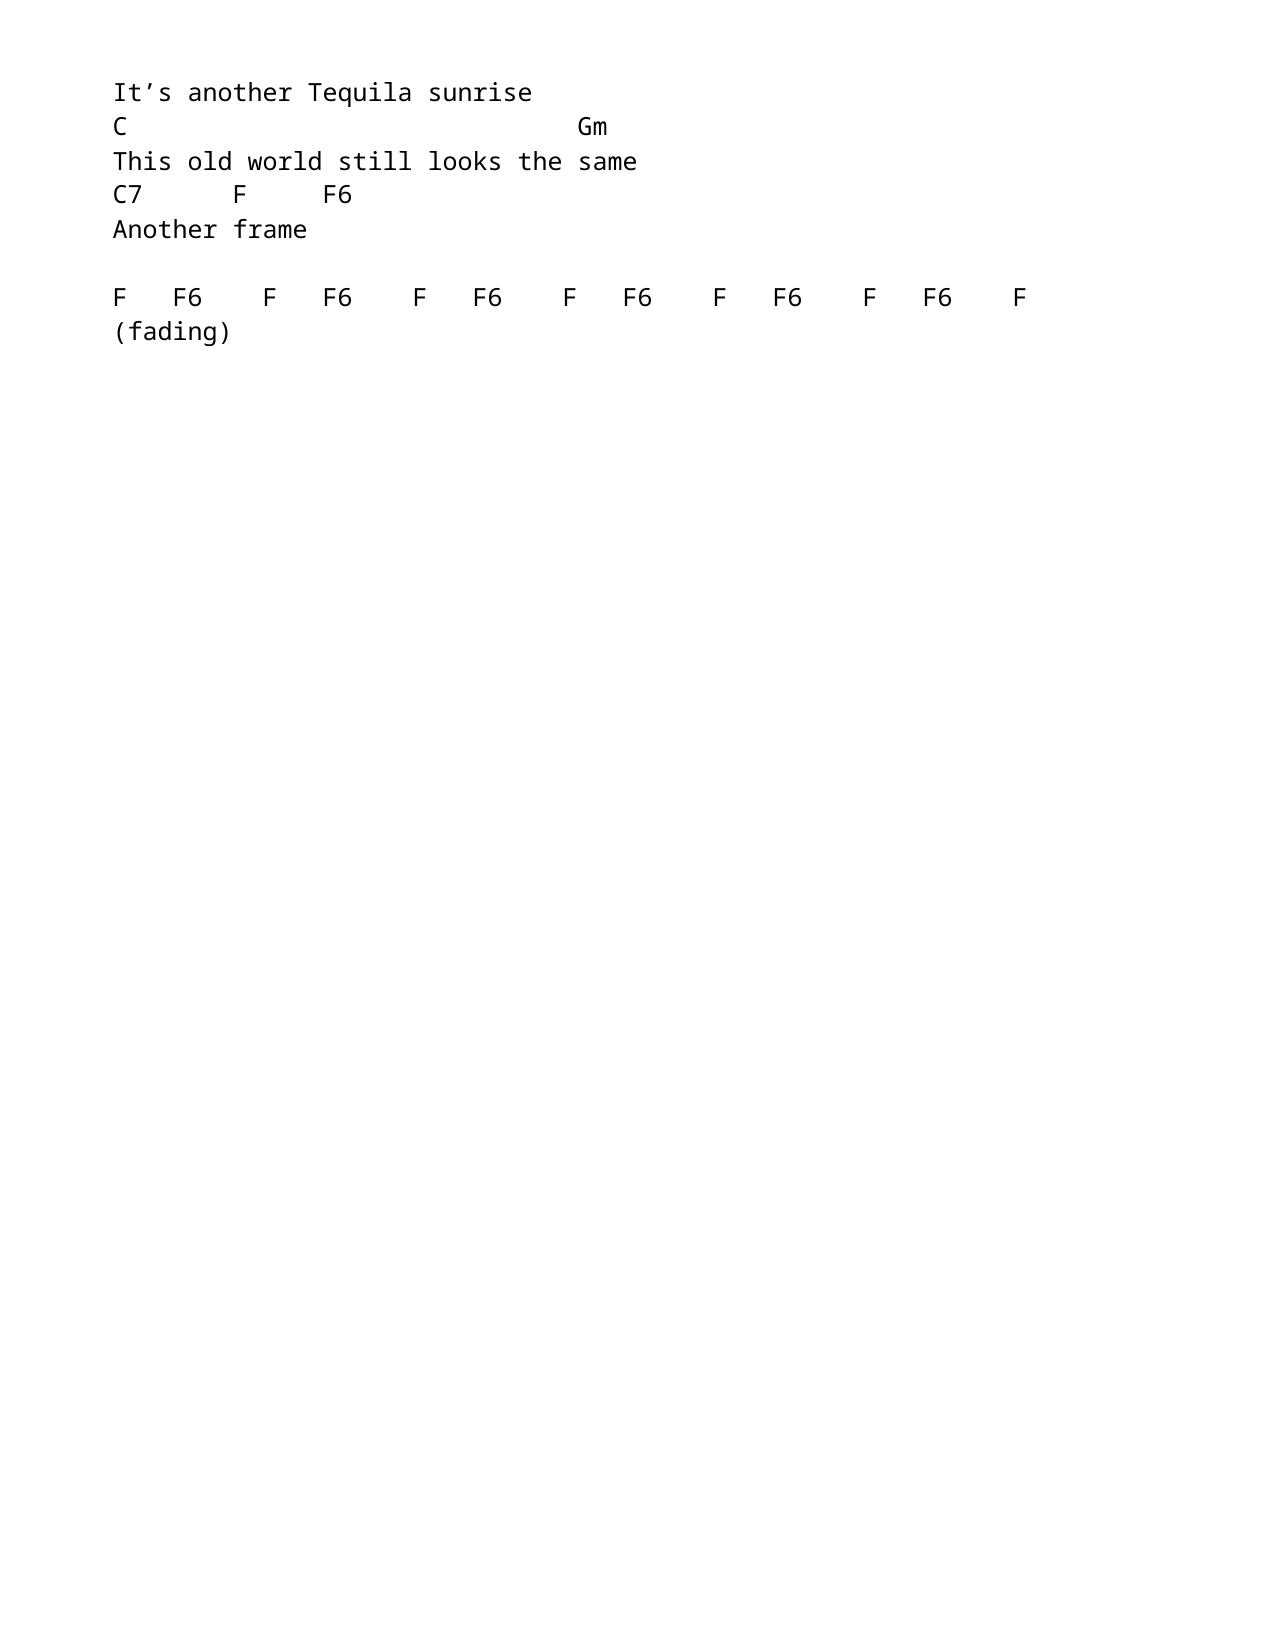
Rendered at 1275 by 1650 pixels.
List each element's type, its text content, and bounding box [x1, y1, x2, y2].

text C7 F F6 [112, 177, 1200, 211]
text It’s another Tequila sunrise [112, 75, 1200, 109]
text (fading) [112, 313, 1200, 347]
text F F6 F F6 F F6 F F6 F F6 F F6 F [112, 279, 1200, 313]
text This old world still looks the same [112, 143, 1200, 177]
text Another frame [112, 211, 1200, 245]
text C Gm [112, 109, 1200, 143]
